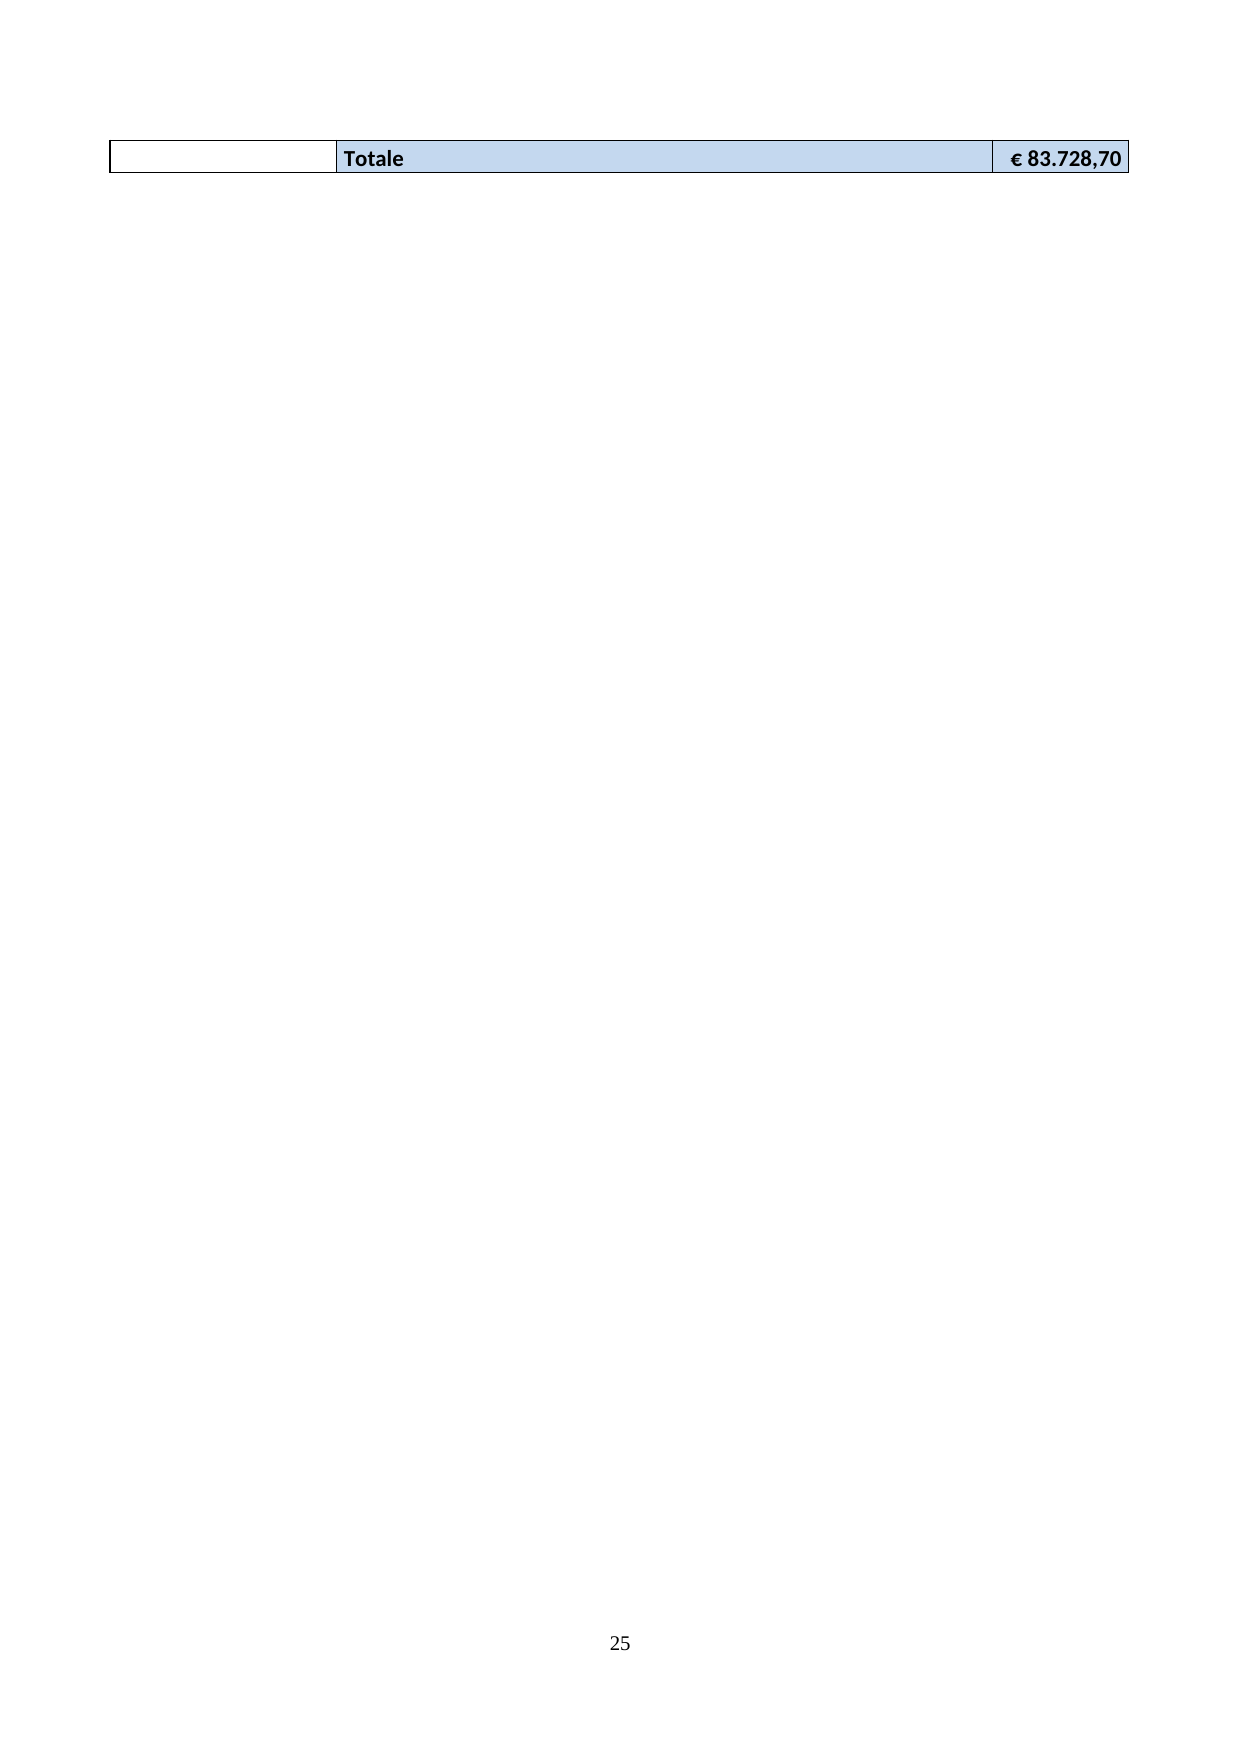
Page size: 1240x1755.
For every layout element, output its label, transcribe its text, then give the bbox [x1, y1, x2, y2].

table_cell Totale [337, 141, 992, 172]
table_cell € 83.728,70 [993, 141, 1128, 172]
table_cell [111, 141, 336, 172]
